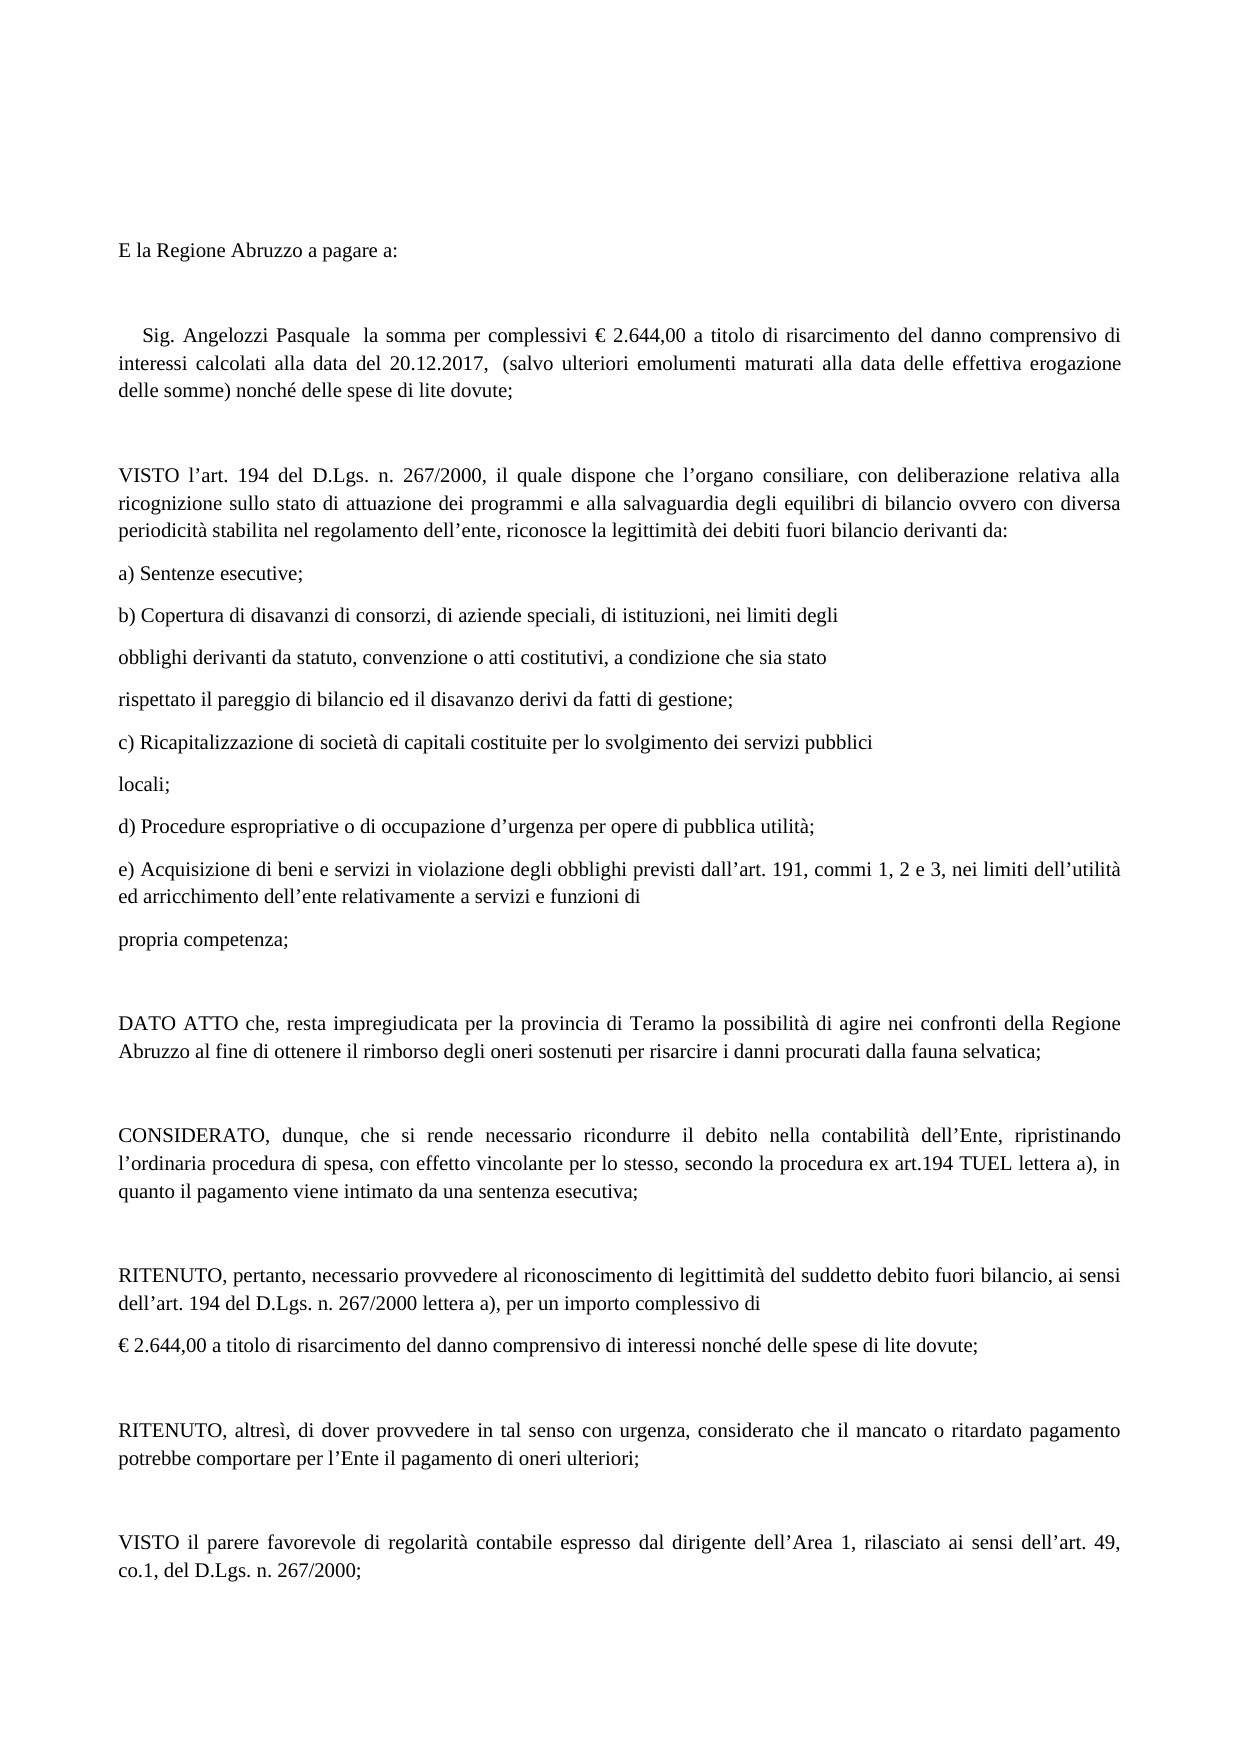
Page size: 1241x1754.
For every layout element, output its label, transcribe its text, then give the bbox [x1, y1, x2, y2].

text locali; [118, 773, 1122, 796]
text  Sig. Angelozzi Pasquale la somma per complessivi € 2.644,00 a titolo di risarcimento del danno comprensivo di interessi calcolati alla data del 20.12.2017, (salvo ulteriori emolumenti maturati alla data delle effettiva erogazione delle somme) nonché delle spese di lite dovute; [118, 324, 1122, 402]
text € 2.644,00 a titolo di risarcimento del danno comprensivo di interessi nonché delle spese di lite dovute; [118, 1334, 1122, 1357]
text e) Acquisizione di beni e servizi in violazione degli obblighi previsti dall’art. 191, commi 1, 2 e 3, nei limiti dell’utilità ed arricchimento dell’ente relativamente a servizi e funzioni di [118, 857, 1122, 908]
text rispettato il pareggio di bilancio ed il disavanzo derivi da fatti di gestione; [118, 688, 1122, 711]
text CONSIDERATO, dunque, che si rende necessario ricondurre il debito nella contabilità dell’Ente, ripristinando l’ordinaria procedura di spesa, con effetto vincolante per lo stesso, secondo la procedura ex art.194 TUEL lettera a), in quanto il pagamento viene intimato da una sentenza esecutiva; [118, 1124, 1122, 1203]
text DATO ATTO che, resta impregiudicata per la provincia di Teramo la possibilità di agire nei confronti della Regione Abruzzo al fine di ottenere il rimborso degli oneri sostenuti per risarcire i danni procurati dalla fauna selvatica; [118, 1012, 1122, 1063]
text VISTO il parere favorevole di regolarità contabile espresso dal dirigente dell’Area 1, rilasciato ai sensi dell’art. 49, co.1, del D.Lgs. n. 267/2000; [118, 1531, 1122, 1582]
text a) Sentenze esecutive; [118, 561, 1122, 584]
text VISTO l’art. 194 del D.Lgs. n. 267/2000, il quale dispone che l’organo consiliare, con deliberazione relativa alla ricognizione sullo stato di attuazione dei programmi e alla salvaguardia degli equilibri di bilancio ovvero con diversa periodicità stabilita nel regolamento dell’ente, riconosce la legittimità dei debiti fuori bilancio derivanti da: [118, 464, 1122, 542]
text b) Copertura di disavanzi di consorzi, di aziende speciali, di istituzioni, nei limiti degli [118, 604, 1122, 627]
text c) Ricapitalizzazione di società di capitali costituite per lo svolgimento dei servizi pubblici [118, 731, 1122, 754]
text obblighi derivanti da statuto, convenzione o atti costitutivi, a condizione che sia stato [118, 646, 1122, 669]
text RITENUTO, altresì, di dover provvedere in tal senso con urgenza, considerato che il mancato o ritardato pagamento potrebbe comportare per l’Ente il pagamento di oneri ulteriori; [118, 1419, 1122, 1470]
text d) Procedure espropriative o di occupazione d’urgenza per opere di pubblica utilità; [118, 815, 1122, 838]
text propria competenza; [118, 927, 1122, 951]
text E la Regione Abruzzo a pagare a: [118, 239, 1122, 262]
text RITENUTO, pertanto, necessario provvedere al riconoscimento di legittimità del suddetto debito fuori bilancio, ai sensi dell’art. 194 del D.Lgs. n. 267/2000 lettera a), per un importo complessivo di [118, 1264, 1122, 1315]
